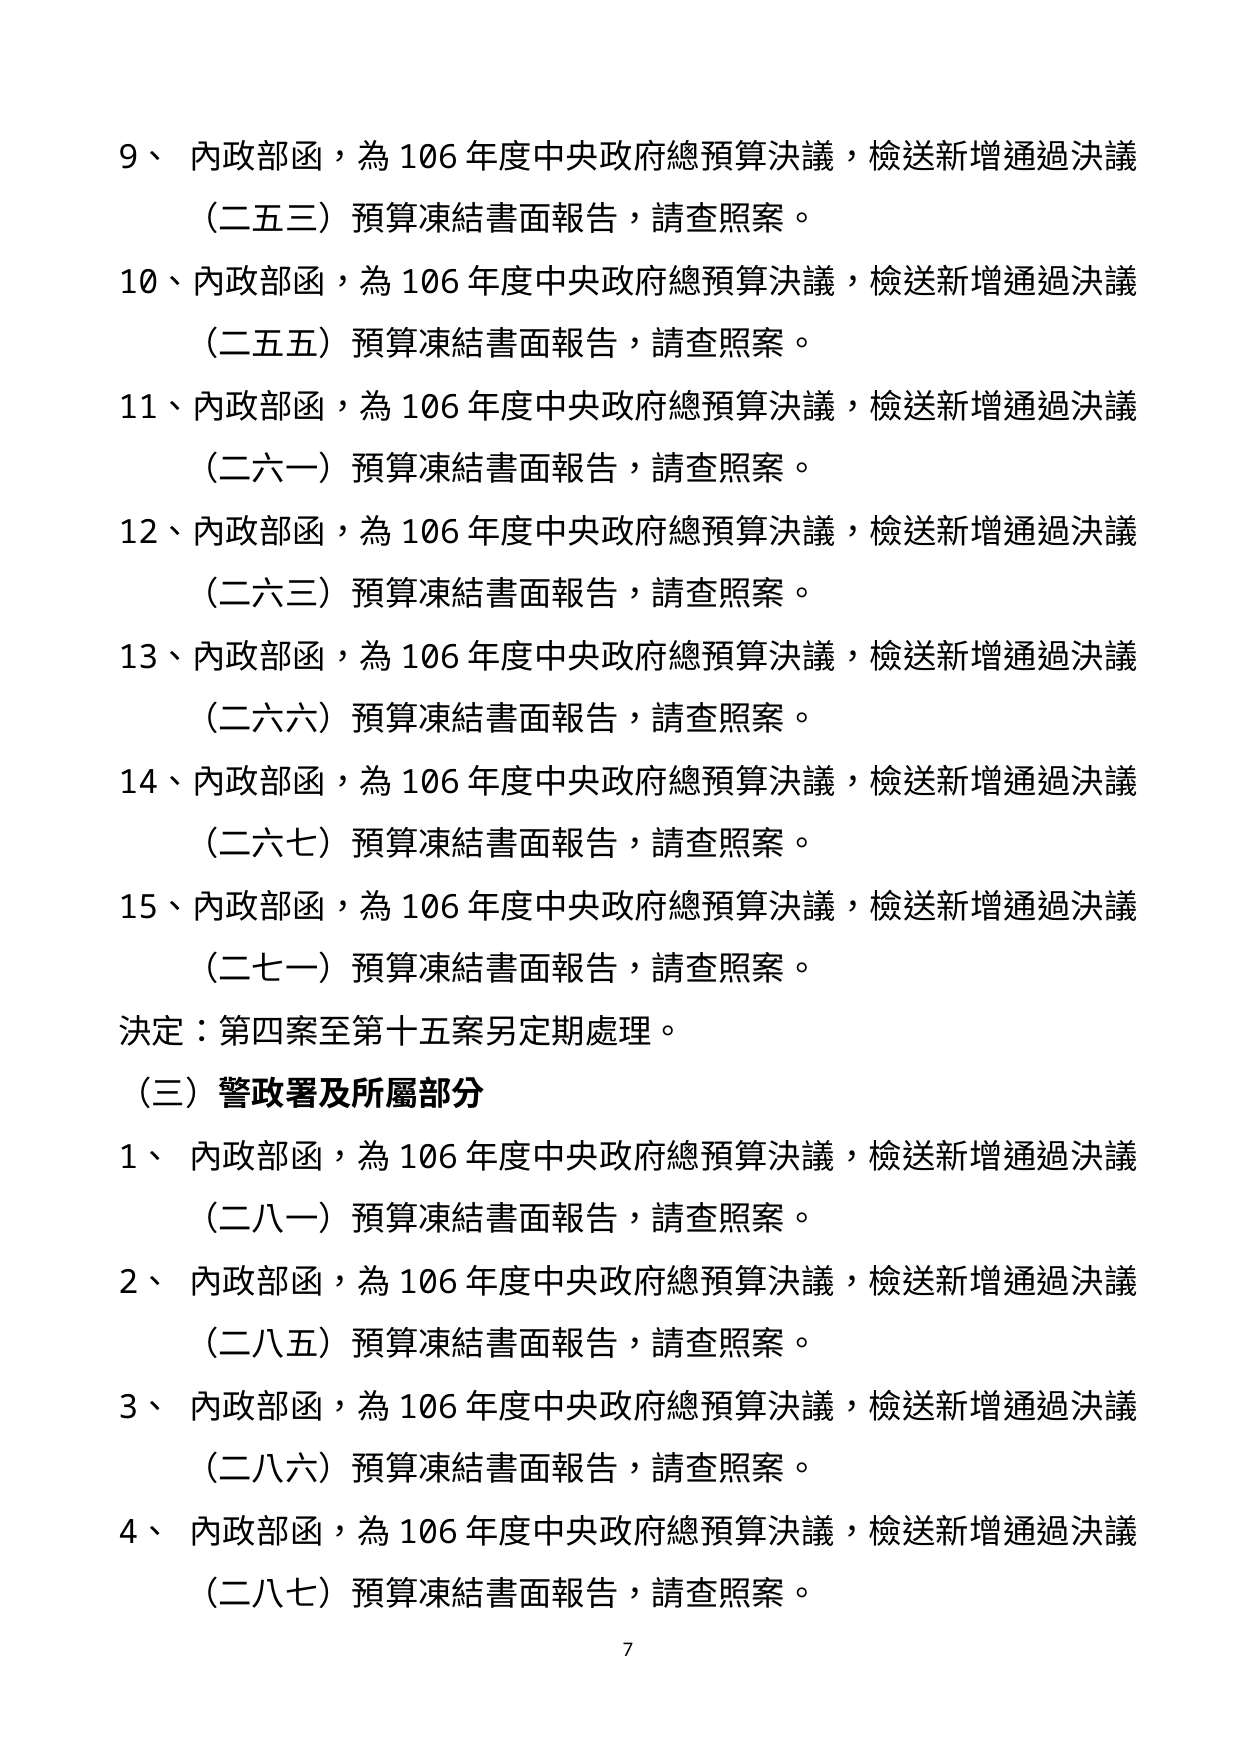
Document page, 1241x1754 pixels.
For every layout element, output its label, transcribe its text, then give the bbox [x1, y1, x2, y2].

text 15、內政部函，為106年度中央政府總預算決議，檢送新增通過決議（二七一）預算凍結書面報告，請查照案。 [118, 862, 1138, 987]
text 11、內政部函，為106年度中央政府總預算決議，檢送新增通過決議（二六一）預算凍結書面報告，請查照案。 [118, 362, 1138, 487]
text 決定：第四案至第十五案另定期處理。 [118, 987, 1138, 1050]
text 9、 內政部函，為106年度中央政府總預算決議，檢送新增通過決議（二五三）預算凍結書面報告，請查照案。 [118, 112, 1138, 237]
text 13、內政部函，為106年度中央政府總預算決議，檢送新增通過決議（二六六）預算凍結書面報告，請查照案。 [118, 612, 1138, 737]
text （三）警政署及所屬部分 [118, 1050, 1137, 1112]
text 4、 內政部函，為106年度中央政府總預算決議，檢送新增通過決議（二八七）預算凍結書面報告，請查照案。 [118, 1487, 1138, 1612]
text 10、內政部函，為106年度中央政府總預算決議，檢送新增通過決議（二五五）預算凍結書面報告，請查照案。 [118, 237, 1138, 362]
text 1、 內政部函，為106年度中央政府總預算決議，檢送新增通過決議（二八一）預算凍結書面報告，請查照案。 [118, 1112, 1138, 1237]
text 3、 內政部函，為106年度中央政府總預算決議，檢送新增通過決議（二八六）預算凍結書面報告，請查照案。 [118, 1362, 1138, 1487]
text 2、 內政部函，為106年度中央政府總預算決議，檢送新增通過決議（二八五）預算凍結書面報告，請查照案。 [118, 1237, 1138, 1362]
text 14、內政部函，為106年度中央政府總預算決議，檢送新增通過決議（二六七）預算凍結書面報告，請查照案。 [118, 737, 1138, 862]
text 12、內政部函，為106年度中央政府總預算決議，檢送新增通過決議（二六三）預算凍結書面報告，請查照案。 [118, 487, 1138, 612]
